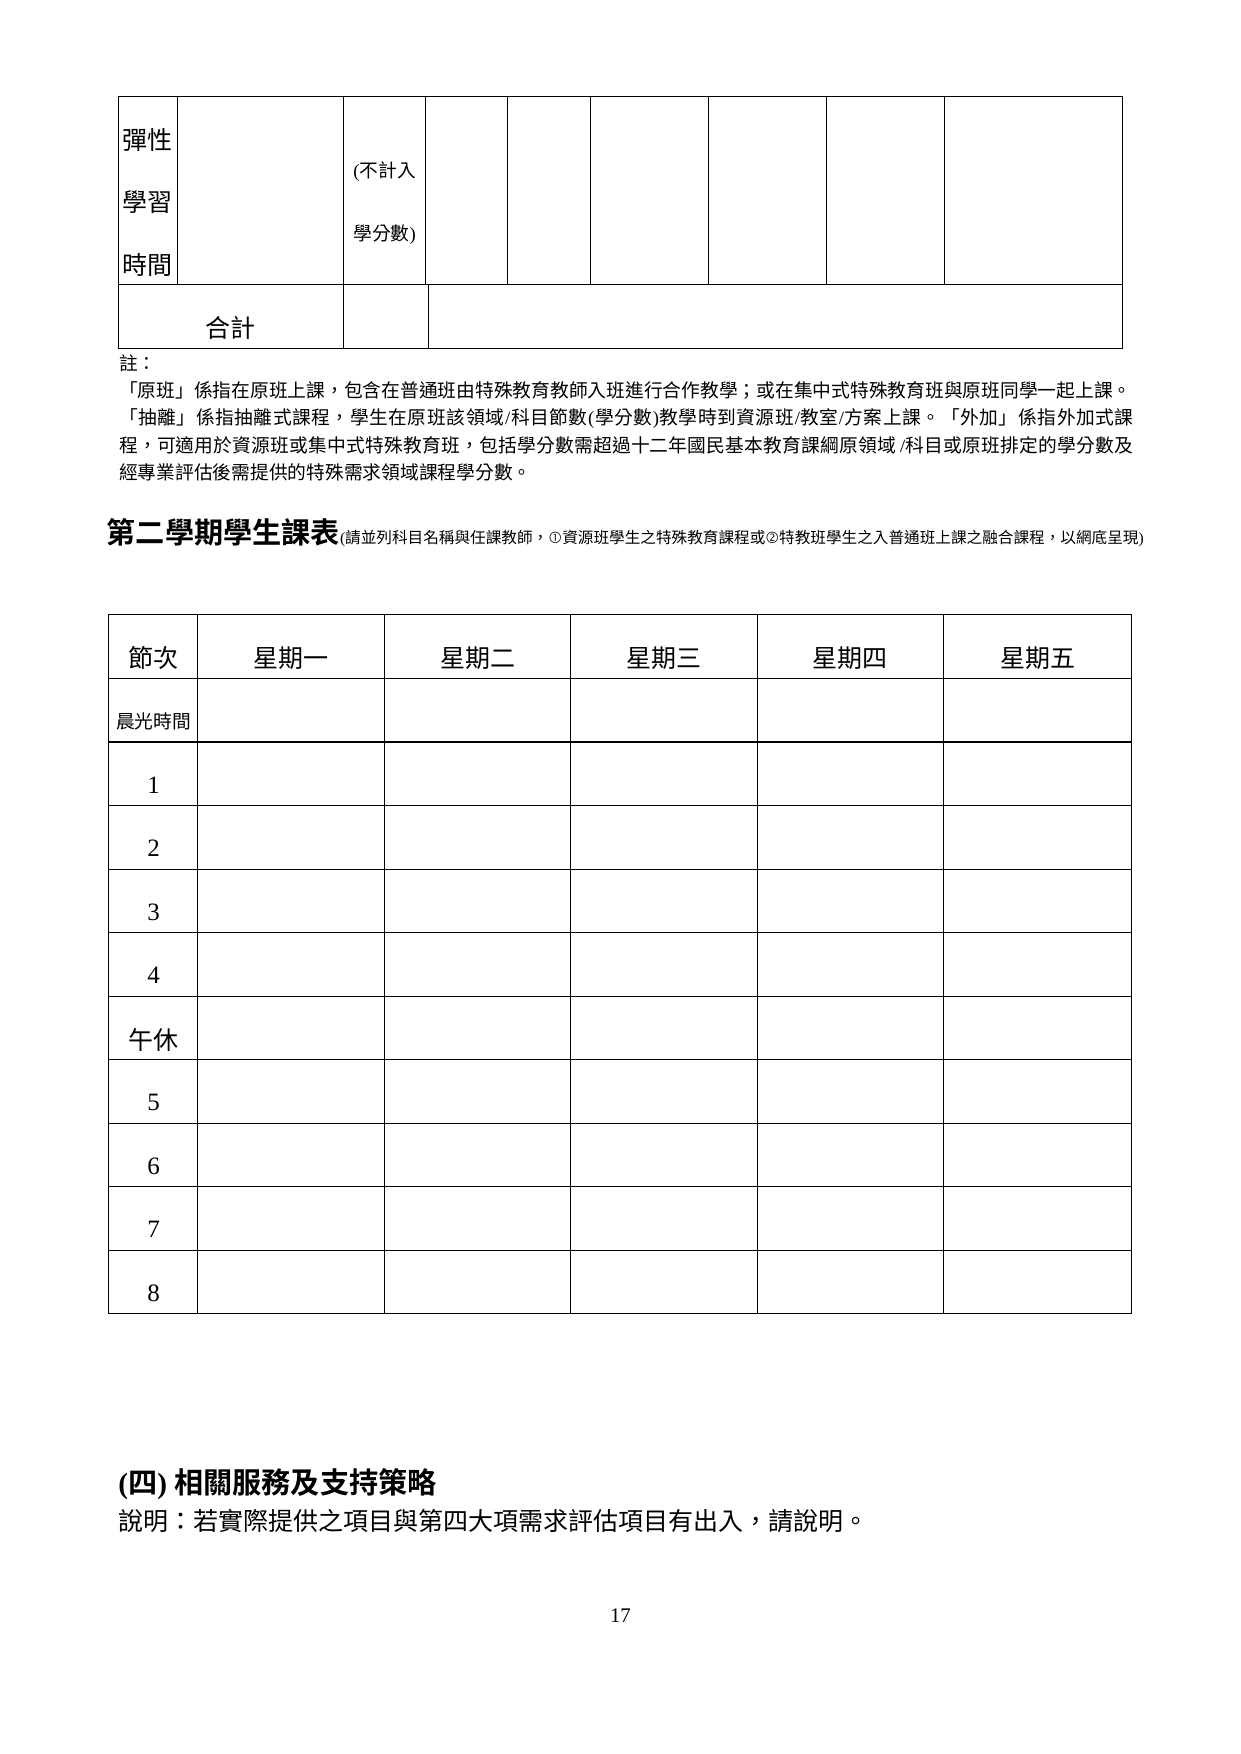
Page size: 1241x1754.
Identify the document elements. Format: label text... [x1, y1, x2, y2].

table_cell [944, 1124, 1131, 1186]
table_cell [429, 285, 1122, 348]
table_cell [758, 1251, 943, 1313]
table_cell [508, 97, 590, 284]
table_cell [571, 1251, 757, 1313]
table_cell [571, 933, 757, 996]
table_header 註： 「原班」係指在原班上課，包含在普通班由特殊教育教師入班進行合作教學；或在集中式特殊教育班與原班同學一起上課。「抽離」係指抽離式課程，學生在原班該領域/科目節數(學分數)教學時到資源班/教室/方案上課。「外加」係指外加式課程，可適用於資源班或集中式特殊教育班，包括學分數需超過十二年國民基本教育課綱原領域/科目或原班排定的學分數及經專業評估後需提供的特殊需求領域課程學分數。 第二學期學生課表(請並列科目名稱與任課教師，資源班學生之特殊教育課程或特教班學生之入普通班上課之融合課程，以網底呈現) [95, 96, 1145, 1377]
table_header 星期二 [385, 615, 570, 678]
table_cell [571, 806, 757, 868]
table_header 星期四 [758, 615, 943, 678]
table_cell [944, 933, 1131, 996]
table_cell [385, 870, 570, 932]
table_cell [944, 1060, 1131, 1123]
table_cell [944, 997, 1131, 1059]
table_cell [385, 997, 570, 1059]
table_cell [758, 679, 943, 741]
table_cell 午休 [109, 997, 197, 1059]
table_cell [385, 1187, 570, 1250]
table_cell [945, 97, 1122, 284]
table_cell 8 [109, 1251, 197, 1313]
table_cell [385, 1060, 570, 1123]
table_cell [758, 1124, 943, 1186]
table_cell [758, 997, 943, 1059]
table_cell 4 [109, 933, 197, 996]
table_cell 晨光時間 [109, 679, 197, 741]
table_cell 5 [109, 1060, 197, 1123]
text (四) 相關服務及支持策略 [118, 1439, 1122, 1502]
table_cell [385, 933, 570, 996]
table_cell [198, 743, 384, 805]
table_cell 7 [109, 1187, 197, 1250]
table_cell [344, 285, 428, 348]
table_cell [758, 743, 943, 805]
table_header [95, 1377, 1145, 1439]
table_cell [198, 1251, 384, 1313]
table_cell [198, 870, 384, 932]
table_cell [944, 806, 1131, 868]
table_header 星期一 [198, 615, 384, 678]
text 說明：若實際提供之項目與第四大項需求評估項目有出入，請說明。 [118, 1502, 1122, 1538]
table_cell [178, 97, 343, 284]
table_cell [385, 806, 570, 868]
table_cell [571, 743, 757, 805]
table_cell [709, 97, 826, 284]
table_cell [571, 1060, 757, 1123]
table_cell [198, 1187, 384, 1250]
table_cell [571, 1124, 757, 1186]
table_cell [944, 679, 1131, 741]
table_cell [198, 679, 384, 741]
table_cell [385, 679, 570, 741]
table_cell [944, 1187, 1131, 1250]
table_header 節次 [109, 615, 197, 678]
table_cell [198, 1060, 384, 1123]
table_cell [198, 806, 384, 868]
table_cell 2 [109, 806, 197, 868]
table_cell [758, 1060, 943, 1123]
table_cell [827, 97, 944, 284]
table_cell 3 [109, 870, 197, 932]
table_cell [198, 1124, 384, 1186]
table_header 星期五 [944, 615, 1131, 678]
table_cell [944, 1251, 1131, 1313]
table_cell [758, 1187, 943, 1250]
table_cell [385, 1251, 570, 1313]
table_cell [944, 743, 1131, 805]
table_cell [591, 97, 708, 284]
table_cell [198, 933, 384, 996]
table_cell [198, 997, 384, 1059]
table_cell [571, 1187, 757, 1250]
table_cell 6 [109, 1124, 197, 1186]
table_cell 1 [109, 743, 197, 805]
table_header 星期三 [571, 615, 757, 678]
table_cell 彈性學習時間 [119, 97, 177, 284]
table_cell [758, 806, 943, 868]
table_cell [571, 997, 757, 1059]
table_cell [385, 743, 570, 805]
table_cell (不計入學分數) [344, 97, 425, 284]
table_cell [571, 679, 757, 741]
table_cell [426, 97, 507, 284]
table_cell [758, 933, 943, 996]
table_cell 合計 [119, 285, 343, 348]
table_cell [944, 870, 1131, 932]
table_cell [385, 1124, 570, 1186]
table_cell [571, 870, 757, 932]
table_cell [758, 870, 943, 932]
